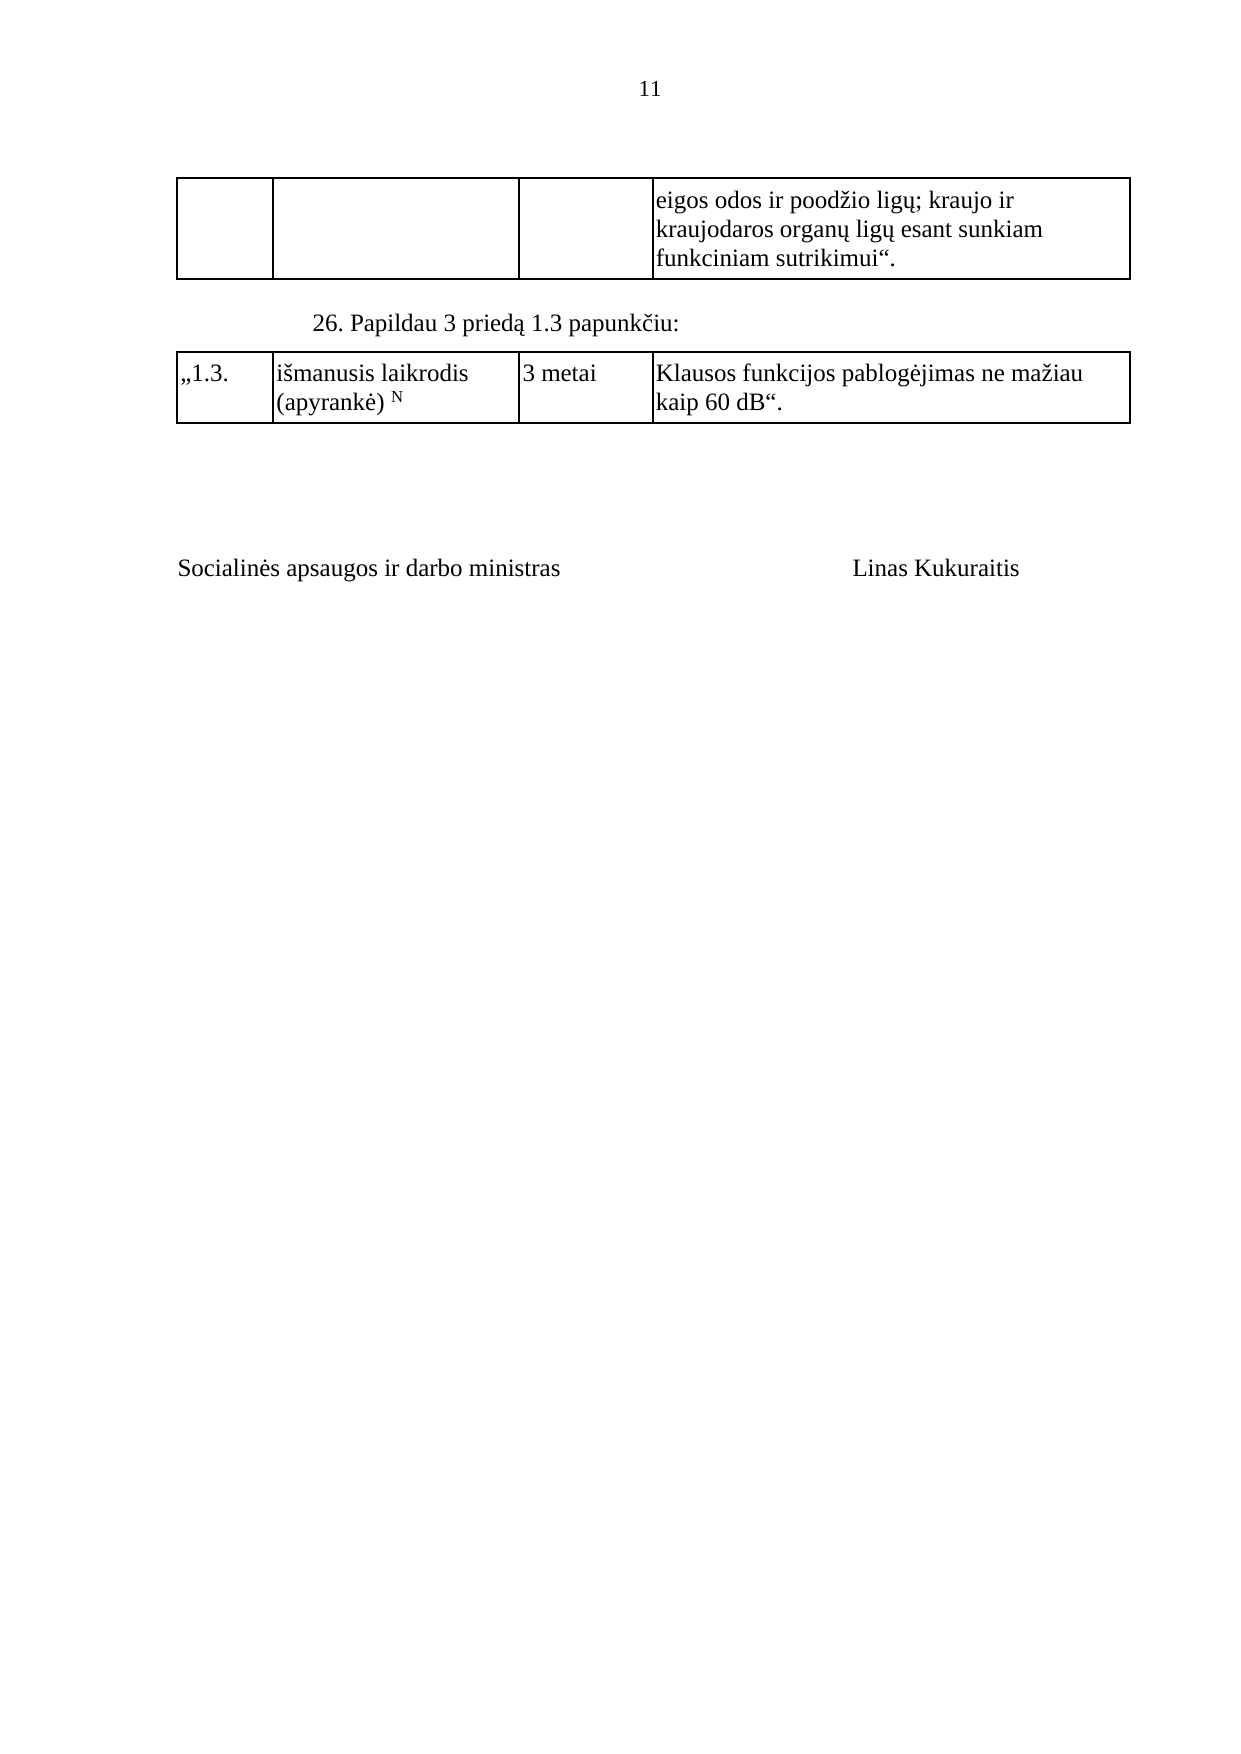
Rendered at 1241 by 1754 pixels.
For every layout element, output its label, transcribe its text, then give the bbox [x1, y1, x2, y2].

table_header „1.3. [178, 353, 272, 422]
table_cell [274, 179, 518, 277]
table_header išmanusis laikrodis (apyrankė) N [274, 353, 518, 422]
text Socialinės apsaugos ir darbo ministras Linas Kukuraitis [177, 553, 1122, 582]
table_cell [520, 179, 652, 277]
table_header Klausos funkcijos pablogėjimas ne mažiau kaip 60 dB“. [654, 353, 1129, 422]
text 26. Papildau 3 priedą 1.3 papunkčiu: [177, 308, 1122, 337]
table_header 3 metai [520, 353, 652, 422]
table_cell [178, 179, 272, 277]
table_cell eigos odos ir poodžio ligų; kraujo ir kraujodaros organų ligų esant sunkiam funkciniam sutrikimui“. [654, 179, 1129, 277]
